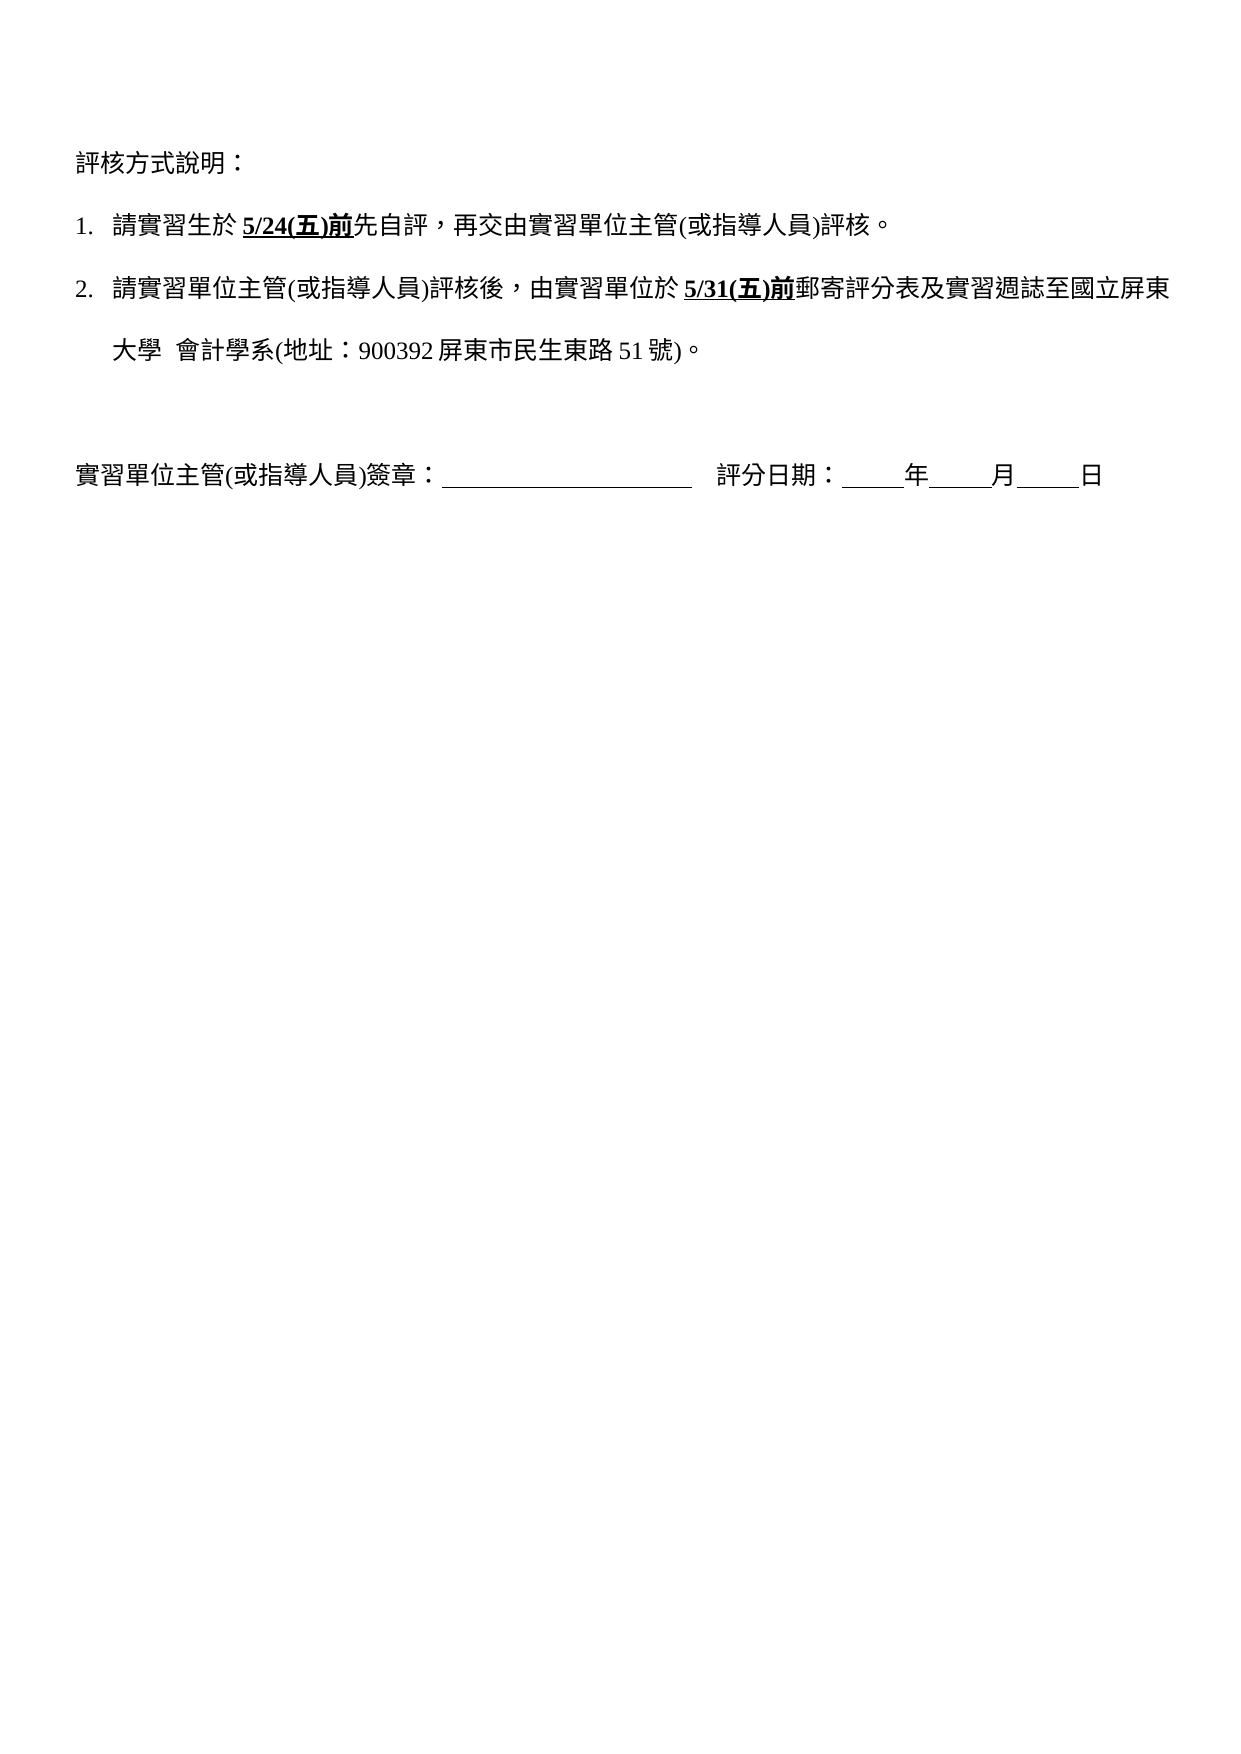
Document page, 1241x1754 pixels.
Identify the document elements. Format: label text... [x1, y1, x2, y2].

text 實習單位主管(或指導人員)簽章： 評分日期： 年 月 日 [75, 432, 1181, 494]
text 評核方式說明： [75, 119, 1181, 182]
list 請實習生於5/24(五)前先自評，再交由實習單位主管(或指導人員)評核。 [75, 182, 1181, 244]
list 請實習單位主管(或指導人員)評核後，由實習單位於5/31(五)前郵寄評分表及實習週誌至國立屏東大學 會計學系(地址：900392屏東市民生東路51號)。 [75, 244, 1181, 369]
